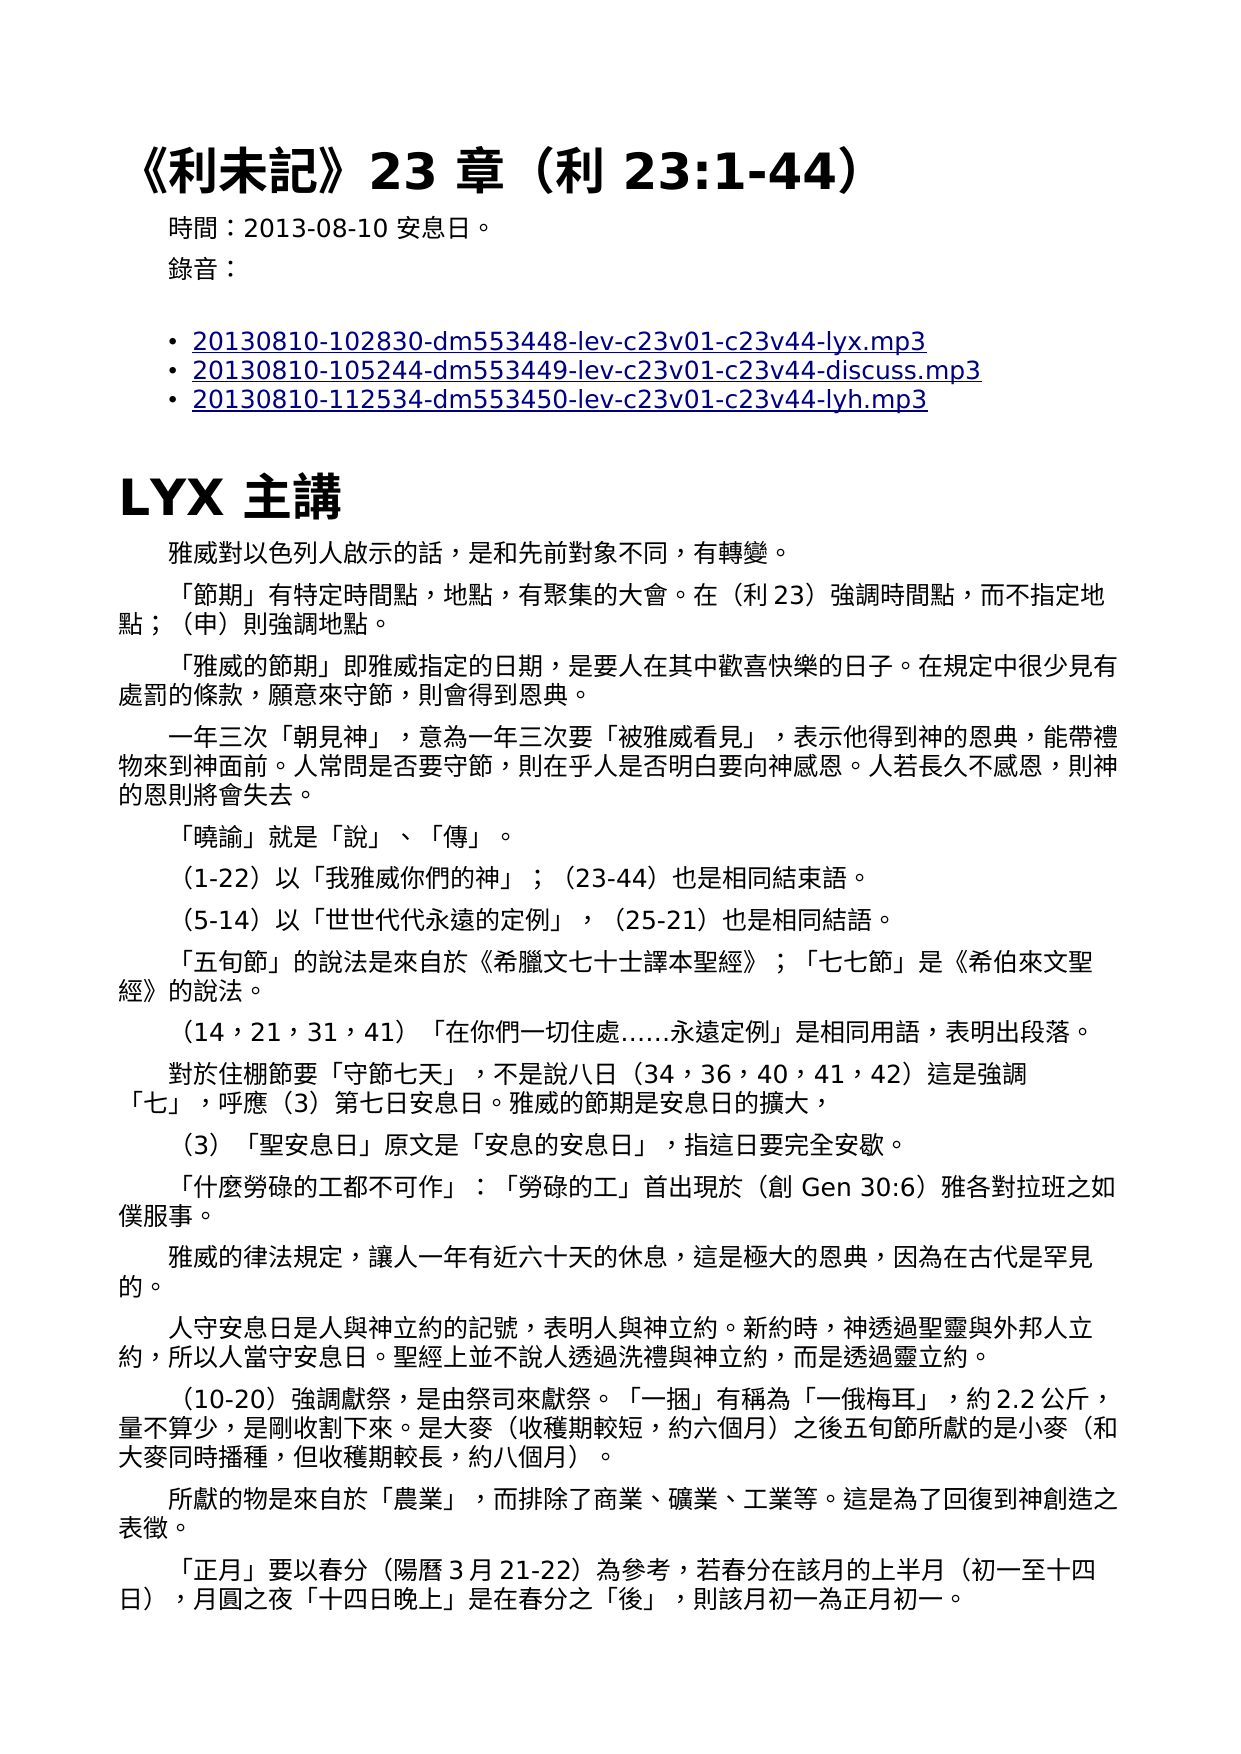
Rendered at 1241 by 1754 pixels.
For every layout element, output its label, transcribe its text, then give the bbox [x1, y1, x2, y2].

text 「雅威的節期」即雅威指定的日期，是要人在其中歡喜快樂的日子。在規定中很少見有處罰的條款，願意來守節，則會得到恩典。 [118, 652, 1122, 710]
text 所獻的物是來自於「農業」，而排除了商業、礦業、工業等。這是為了回復到神創造之表徵。 [118, 1485, 1122, 1543]
text 對於住棚節要「守節七天」，不是說八日（34，36，40，41，42）這是強調「七」，呼應（3）第七日安息日。雅威的節期是安息日的擴大， [118, 1060, 1122, 1118]
text 「節期」有特定時間點，地點，有聚集的大會。在（利23）強調時間點，而不指定地點；（申）則強調地點。 [118, 581, 1122, 639]
text （14，21，31，41）「在你們一切住處……永遠定例」是相同用語，表明出段落。 [118, 1018, 1122, 1048]
text 「什麼勞碌的工都不可作」：「勞碌的工」首出現於（創 Gen 30:6）雅各對拉班之如僕服事。 [118, 1173, 1122, 1231]
text （5-14）以「世世代代永遠的定例」，（25-21）也是相同結語。 [118, 906, 1122, 935]
text 時間：2013-08-10 安息日。 [118, 214, 1122, 243]
text （1-22）以「我雅威你們的神」；（23-44）也是相同結束語。 [118, 864, 1122, 893]
list 20130810-112534-dm553450-lev-c23v01-c23v44-lyh.mp3 [177, 385, 1122, 414]
text （3）「聖安息日」原文是「安息的安息日」，指這日要完全安歇。 [118, 1131, 1122, 1160]
list 20130810-102830-dm553448-lev-c23v01-c23v44-lyx.mp3 [177, 327, 1122, 356]
text 雅威的律法規定，讓人一年有近六十天的休息，這是極大的恩典，因為在古代是罕見的。 [118, 1243, 1122, 1302]
text 雅威對以色列人啟示的話，是和先前對象不同，有轉變。 [118, 539, 1122, 568]
text 一年三次「朝見神」，意為一年三次要「被雅威看見」，表示他得到神的恩典，能帶禮物來到神面前。人常問是否要守節，則在乎人是否明白要向神感恩。人若長久不感恩，則神的恩則將會失去。 [118, 723, 1122, 810]
text （10-20）強調獻祭，是由祭司來獻祭。「一捆」有稱為「一俄梅耳」，約2.2公斤，量不算少，是剛收割下來。是大麥（收穫期較短，約六個月）之後五旬節所獻的是小麥（和大麥同時播種，但收穫期較長，約八個月）。 [118, 1385, 1122, 1473]
list 20130810-105244-dm553449-lev-c23v01-c23v44-discuss.mp3 [177, 356, 1122, 385]
subtitle 《利未記》23 章（利 23:1-44） [118, 143, 1122, 201]
subtitle LYX 主講 [118, 469, 1122, 527]
text 「正月」要以春分（陽曆3月21-22）為參考，若春分在該月的上半月（初一至十四日），月圓之夜「十四日晚上」是在春分之「後」，則該月初一為正月初一。 [118, 1556, 1122, 1614]
text 人守安息日是人與神立約的記號，表明人與神立約。新約時，神透過聖靈與外邦人立約，所以人當守安息日。聖經上並不說人透過洗禮與神立約，而是透過靈立約。 [118, 1314, 1122, 1373]
text 錄音： [118, 256, 1122, 285]
text 「曉諭」就是「說」、「傳」。 [118, 823, 1122, 852]
text 「五旬節」的說法是來自於《希臘文七十士譯本聖經》；「七七節」是《希伯來文聖經》的說法。 [118, 948, 1122, 1006]
